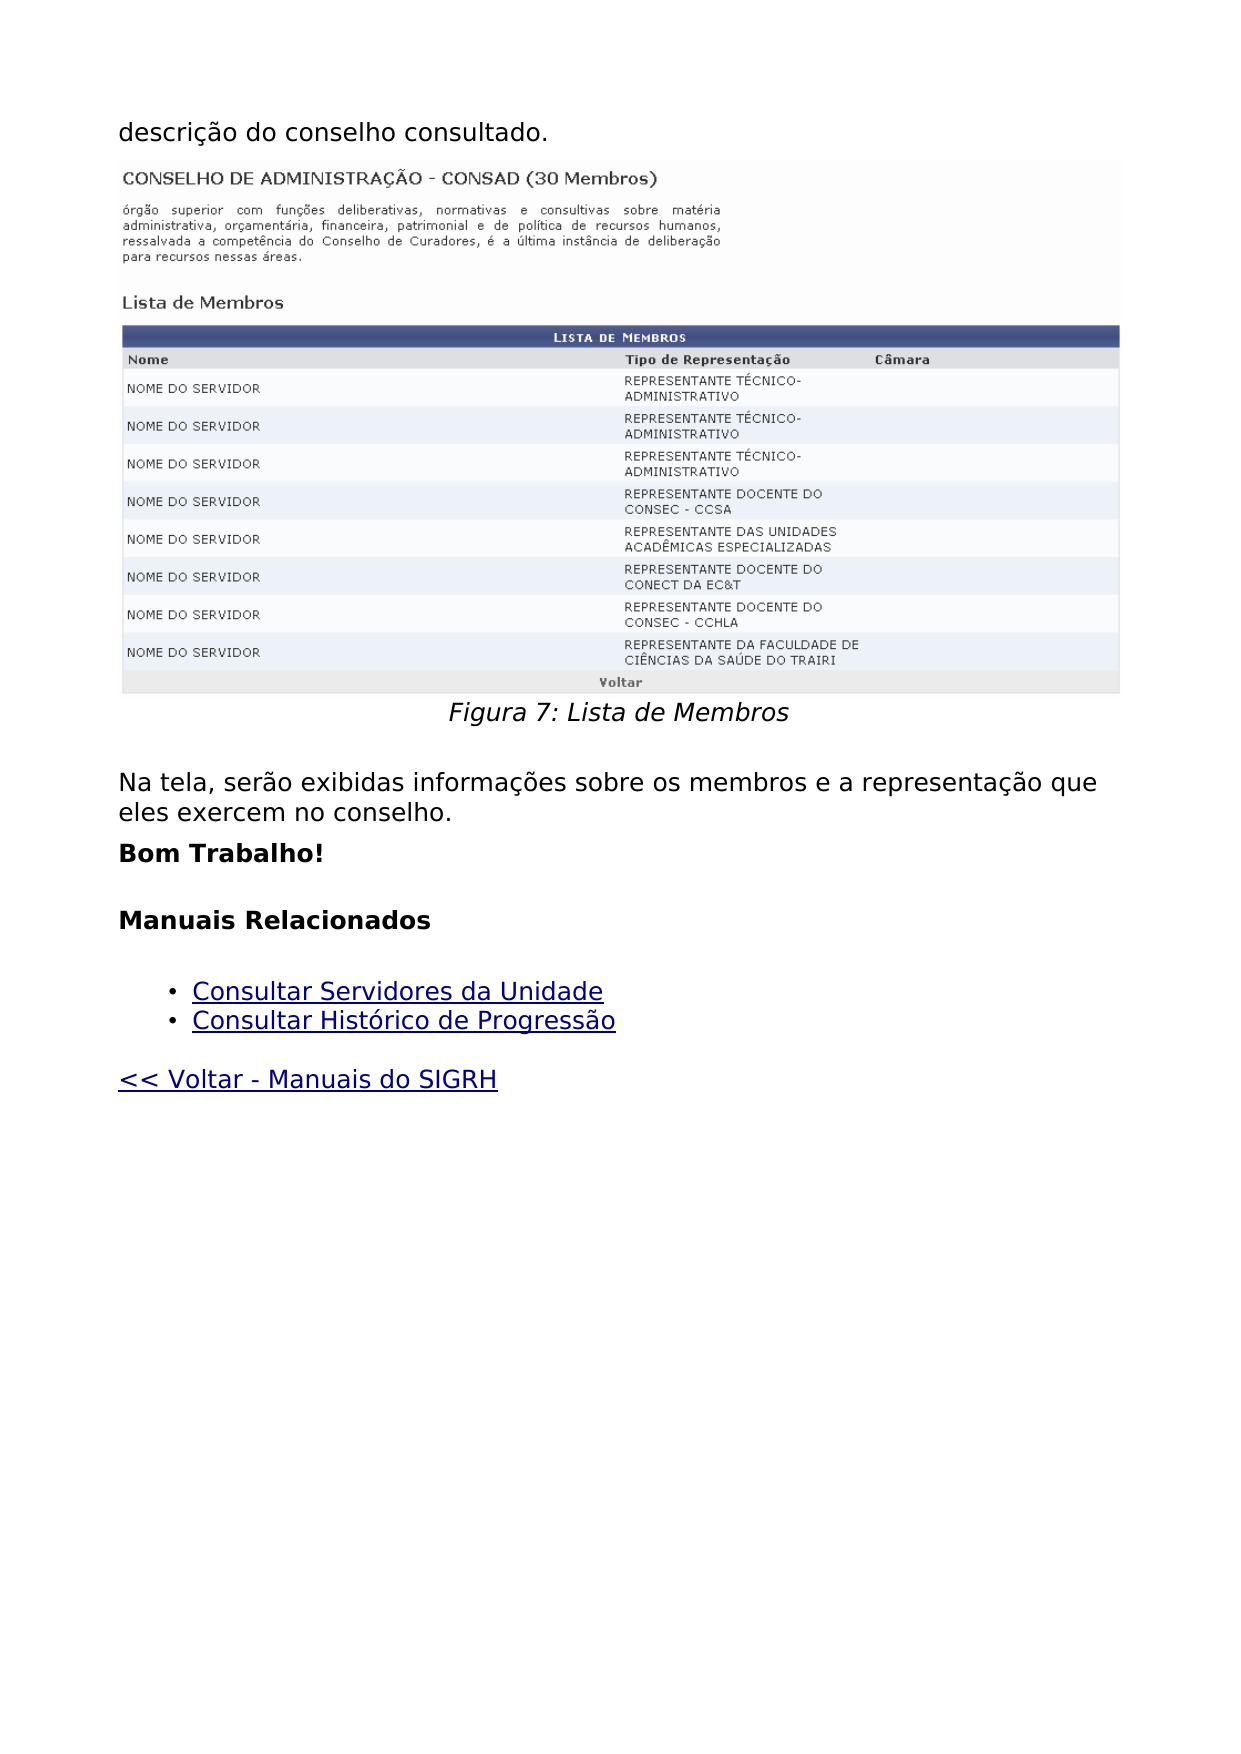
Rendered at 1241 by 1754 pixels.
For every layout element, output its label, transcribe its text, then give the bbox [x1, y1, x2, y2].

subtitle Manuais Relacionados [118, 906, 1122, 935]
text << Voltar - Manuais do SIGRH [118, 1065, 1122, 1094]
list Consultar Histórico de Progressão [177, 1006, 1122, 1036]
text descrição do conselho consultado. [118, 118, 1122, 147]
text Figura 7: Lista de Membros [118, 698, 1122, 727]
picture [118, 159, 1123, 698]
text Na tela, serão exibidas informações sobre os membros e a representação que eles exercem no conselho. [118, 768, 1122, 827]
text Bom Trabalho! [118, 839, 1122, 868]
list Consultar Servidores da Unidade [177, 977, 1122, 1006]
